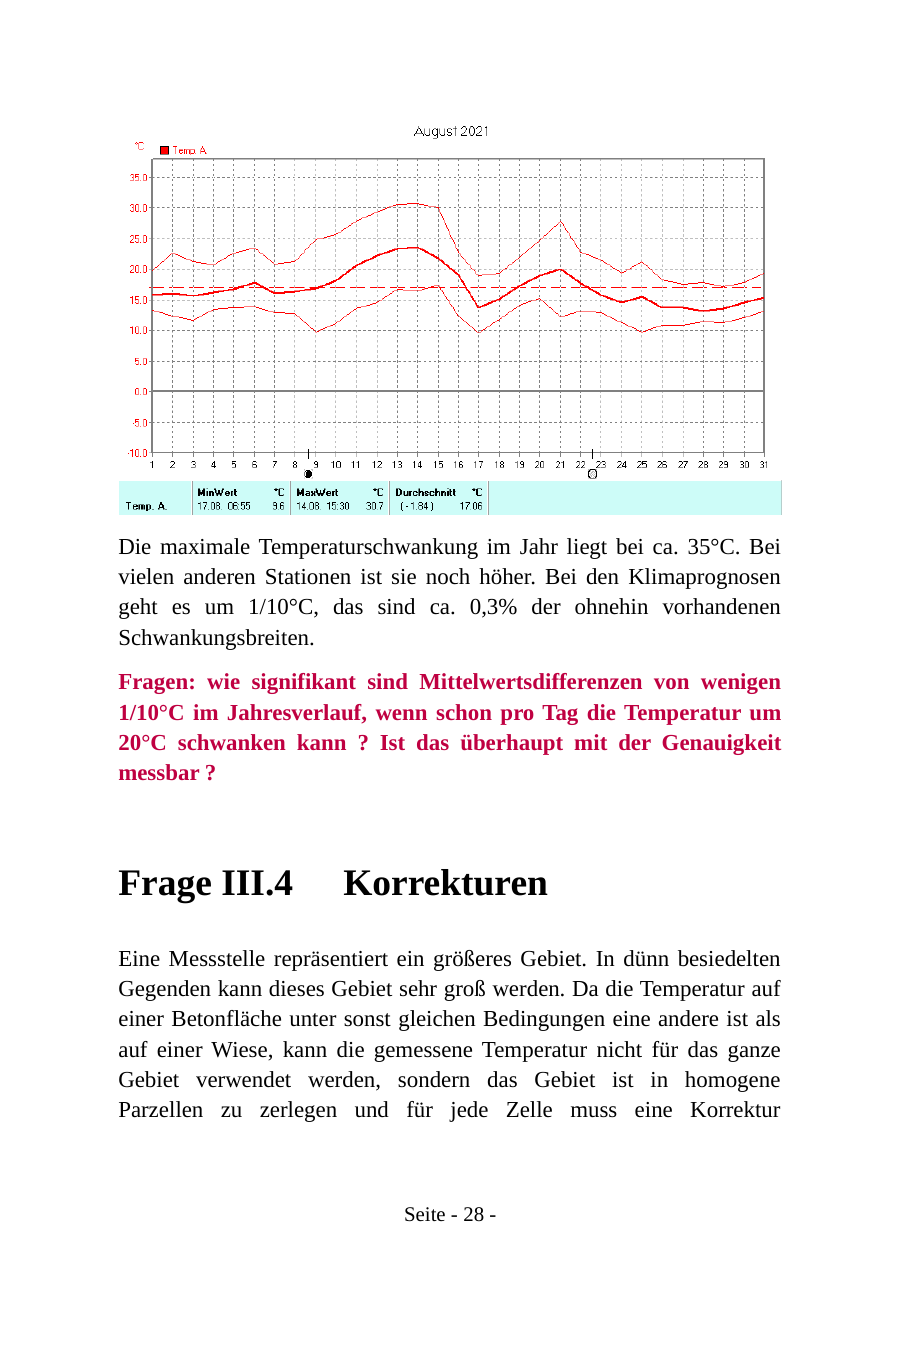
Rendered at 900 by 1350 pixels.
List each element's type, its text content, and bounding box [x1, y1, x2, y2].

subtitle Korrekturen [118, 860, 782, 903]
text Fragen: wie signifikant sind Mittelwertsdifferenzen von wenigen 1/10°C im Jahresverlauf, wenn schon pro Tag die Temperatur um 20°C schwanken kann ? Ist das überhaupt mit der Genauigkeit messbar ? [118, 668, 782, 785]
picture [118, 118, 782, 515]
text Eine Messstelle repräsentiert ein größeres Gebiet. In dünn besiedelten Gegenden kann dieses Gebiet sehr groß werden. Da die Temperatur auf einer Betonfläche unter sonst gleichen Bedingungen eine andere ist als auf einer Wiese, kann die gemessene Temperatur nicht für das ganze Gebiet verwendet werden, sondern das Gebiet ist in homogene Parzellen zu zerlegen und für jede Zelle muss eine Korrektur [118, 945, 782, 1122]
text Die maximale Temperaturschwankung im Jahr liegt bei ca. 35°C. Bei vielen anderen Stationen ist sie noch höher. Bei den Klimaprognosen geht es um 1/10°C, das sind ca. 0,3% der ohnehin vorhandenen Schwankungsbreiten. [118, 533, 782, 650]
